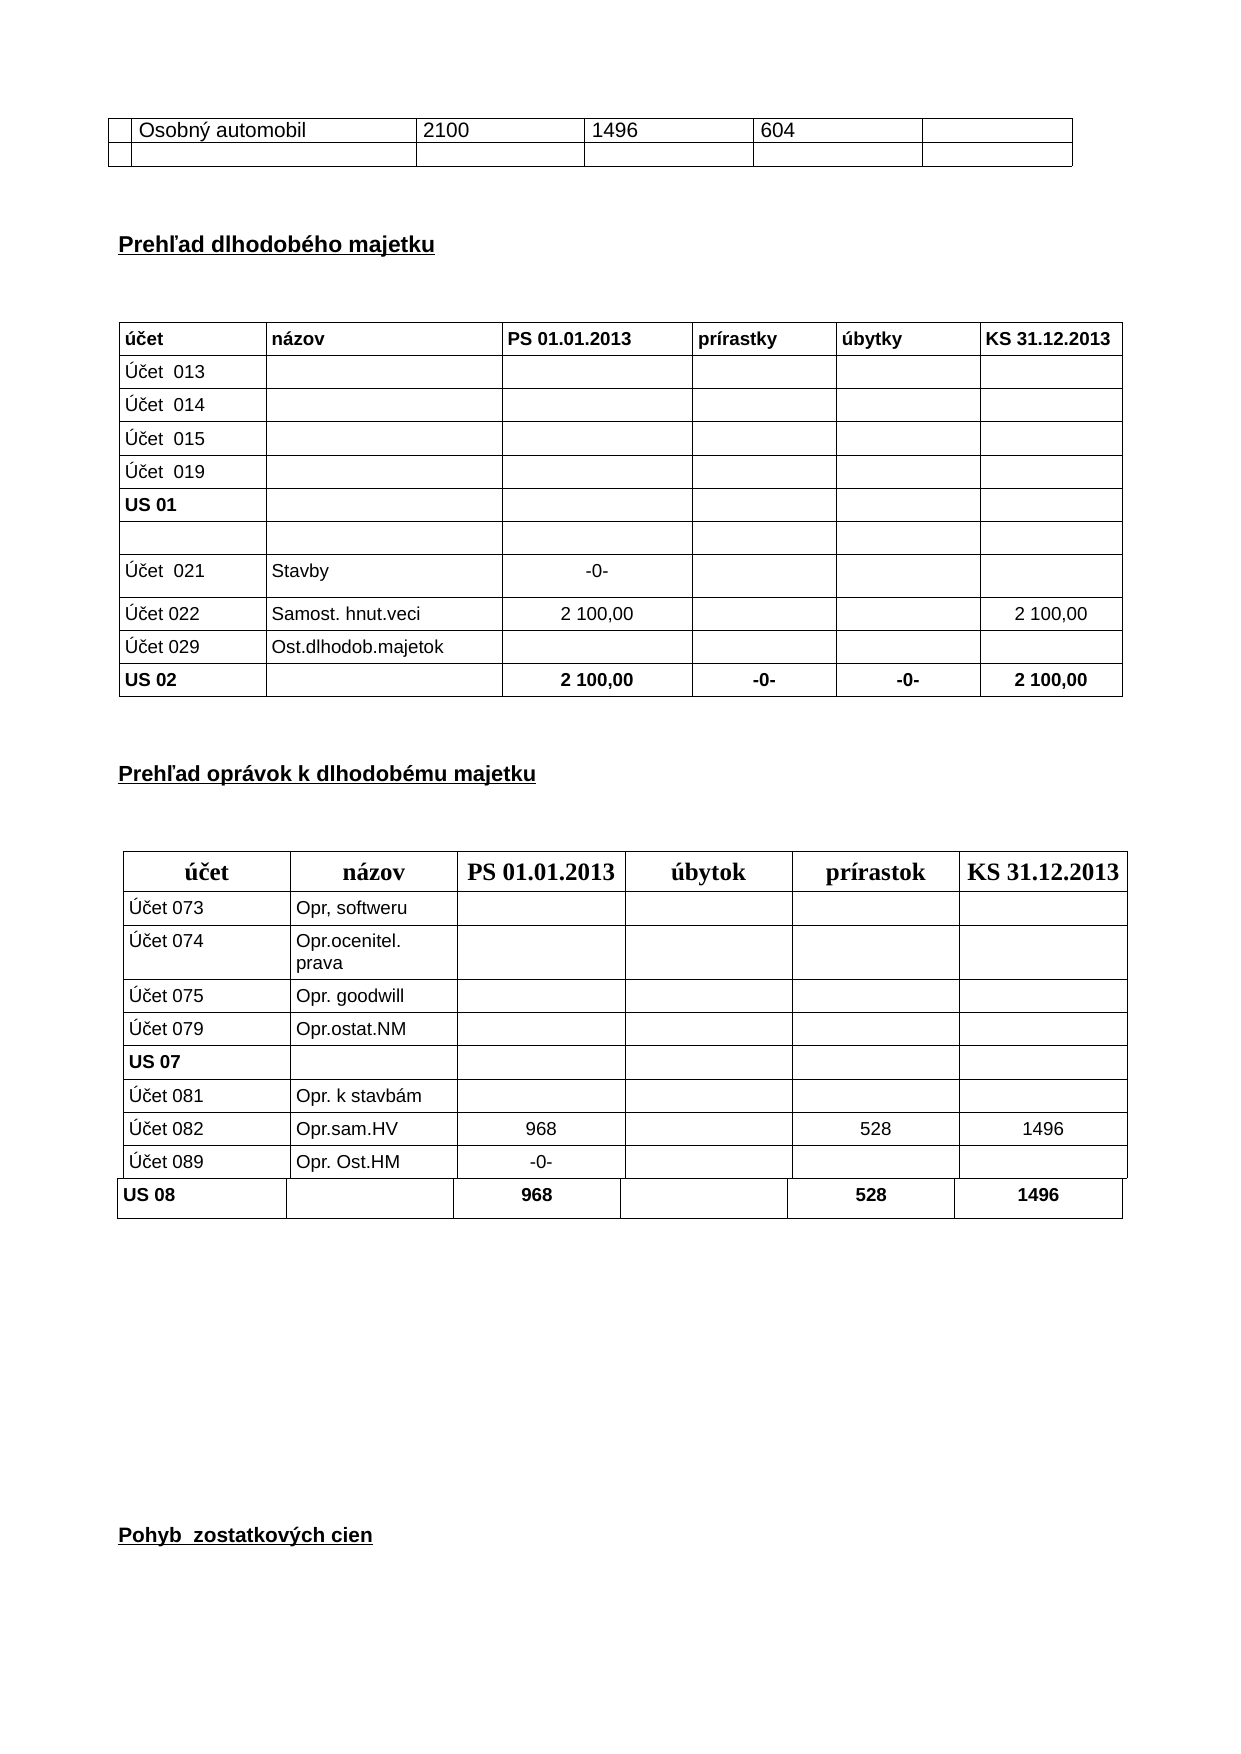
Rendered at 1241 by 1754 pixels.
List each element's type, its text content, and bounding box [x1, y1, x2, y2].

table_cell [981, 356, 1122, 388]
table_cell [417, 143, 584, 166]
table_cell [693, 422, 836, 454]
table_cell [267, 664, 502, 696]
table_header účet [120, 323, 266, 355]
table_cell [626, 1013, 792, 1045]
table_cell [981, 489, 1122, 521]
table_cell [458, 1013, 625, 1045]
table_cell [923, 119, 1072, 142]
table_cell [585, 143, 753, 166]
table_cell 2 100,00 [981, 664, 1122, 696]
table_header KS 31.12.2013 [981, 323, 1122, 355]
table_cell [503, 389, 692, 421]
table_cell [960, 980, 1127, 1012]
table_cell [793, 926, 959, 979]
table_header [621, 1179, 787, 1218]
table_cell Účet 082 [124, 1113, 290, 1145]
table_cell [960, 1080, 1127, 1112]
table_cell [837, 631, 980, 663]
table_cell 2 100,00 [981, 598, 1122, 630]
table_cell Účet 079 [124, 1013, 290, 1045]
table_cell US 07 [124, 1046, 290, 1078]
table_cell [793, 1146, 959, 1178]
table_cell 2 100,00 [503, 598, 692, 630]
table_cell Účet 074 [124, 926, 290, 979]
table_header 1496 [955, 1179, 1122, 1218]
table_cell [458, 892, 625, 924]
table_cell [981, 422, 1122, 454]
table_cell [503, 422, 692, 454]
table_cell [503, 522, 692, 554]
text Prehľad oprávok k dlhodobému majetku [118, 761, 1122, 786]
table_cell [132, 143, 416, 166]
table_header účet [124, 852, 290, 891]
table_cell Osobný automobil [132, 119, 416, 142]
table_cell [981, 555, 1122, 597]
table_cell -0- [693, 664, 836, 696]
table_cell [981, 456, 1122, 488]
table_cell [837, 456, 980, 488]
table_cell [458, 980, 625, 1012]
table_cell 1496 [960, 1113, 1127, 1145]
table_cell [693, 631, 836, 663]
table_cell [458, 1080, 625, 1112]
table_cell Opr.sam.HV [291, 1113, 457, 1145]
table_cell [793, 1046, 959, 1078]
table_cell 968 [458, 1113, 625, 1145]
table_cell [693, 489, 836, 521]
table_header úbytok [626, 852, 792, 891]
table_cell Ost.dlhodob.majetok [267, 631, 502, 663]
table_cell [120, 522, 266, 554]
table_header prírastok [793, 852, 959, 891]
table_header názov [267, 323, 502, 355]
table_header 528 [788, 1179, 954, 1218]
table_cell [267, 422, 502, 454]
table_cell Opr. k stavbám [291, 1080, 457, 1112]
table_cell 604 [754, 119, 922, 142]
table_cell Opr. goodwill [291, 980, 457, 1012]
table_cell [754, 143, 922, 166]
table_cell [626, 1146, 792, 1178]
table_cell [503, 356, 692, 388]
table_cell [693, 456, 836, 488]
table_cell [837, 389, 980, 421]
table_cell [291, 1046, 457, 1078]
table_cell Účet 081 [124, 1080, 290, 1112]
table_cell Účet 029 [120, 631, 266, 663]
table_cell 2 100,00 [503, 664, 692, 696]
table_cell [837, 555, 980, 597]
table_cell US 02 [120, 664, 266, 696]
table_cell [923, 143, 1072, 166]
text Pohyb zostatkových cien [118, 1523, 1122, 1547]
table_header 968 [454, 1179, 620, 1218]
table_cell [960, 926, 1127, 979]
table_cell Účet 019 [120, 456, 266, 488]
table_cell [458, 1046, 625, 1078]
table_cell 528 [793, 1113, 959, 1145]
table_cell Opr.ocenitel. prava [291, 926, 457, 979]
table_cell [793, 1080, 959, 1112]
table_cell [503, 456, 692, 488]
table_cell Opr, softweru [291, 892, 457, 924]
table_cell [793, 980, 959, 1012]
table_cell Účet 073 [124, 892, 290, 924]
table_cell Samost. hnut.veci [267, 598, 502, 630]
table_cell [960, 892, 1127, 924]
table_cell -0- [503, 555, 692, 597]
table_cell [109, 143, 131, 166]
table_cell Účet 089 [124, 1146, 290, 1178]
table_cell Stavby [267, 555, 502, 597]
table_header KS 31.12.2013 [960, 852, 1127, 891]
table_cell Účet 015 [120, 422, 266, 454]
table_cell Opr. Ost.HM [291, 1146, 457, 1178]
table_cell Účet 021 [120, 555, 266, 597]
table_cell [837, 489, 980, 521]
table_cell Opr.ostat.NM [291, 1013, 457, 1045]
table_cell [109, 119, 131, 142]
text Prehľad dlhodobého majetku [118, 231, 1122, 257]
table_cell [693, 555, 836, 597]
table_cell [693, 598, 836, 630]
table_cell [626, 1113, 792, 1145]
table_header názov [291, 852, 457, 891]
table_cell Účet 022 [120, 598, 266, 630]
table_cell [503, 631, 692, 663]
table_cell [837, 422, 980, 454]
table_cell Účet 014 [120, 389, 266, 421]
table_cell [981, 631, 1122, 663]
table_cell [793, 892, 959, 924]
table_cell [960, 1146, 1127, 1178]
table_cell -0- [837, 664, 980, 696]
table_cell [693, 522, 836, 554]
table_header [287, 1179, 453, 1218]
table_cell [837, 598, 980, 630]
table_cell 2100 [417, 119, 584, 142]
table_cell [960, 1013, 1127, 1045]
table_cell Účet 075 [124, 980, 290, 1012]
table_cell [693, 389, 836, 421]
table_cell [626, 1080, 792, 1112]
table_cell [267, 522, 502, 554]
table_cell [267, 489, 502, 521]
table_cell [267, 456, 502, 488]
table_cell [693, 356, 836, 388]
table_header PS 01.01.2013 [503, 323, 692, 355]
table_cell [626, 980, 792, 1012]
table_cell US 01 [120, 489, 266, 521]
table_cell [626, 926, 792, 979]
table_cell [837, 522, 980, 554]
table_cell [503, 489, 692, 521]
table_header úbytky [837, 323, 980, 355]
table_cell -0- [458, 1146, 625, 1178]
table_header US 08 [118, 1179, 286, 1218]
table_cell [981, 522, 1122, 554]
table_header prírastky [693, 323, 836, 355]
table_cell [267, 356, 502, 388]
table_cell [267, 389, 502, 421]
table_cell [458, 926, 625, 979]
table_cell [793, 1013, 959, 1045]
table_cell Účet 013 [120, 356, 266, 388]
table_cell [837, 356, 980, 388]
table_header PS 01.01.2013 [458, 852, 625, 891]
table_cell [626, 892, 792, 924]
table_cell [960, 1046, 1127, 1078]
table_cell [626, 1046, 792, 1078]
table_cell 1496 [585, 119, 753, 142]
table_cell [981, 389, 1122, 421]
